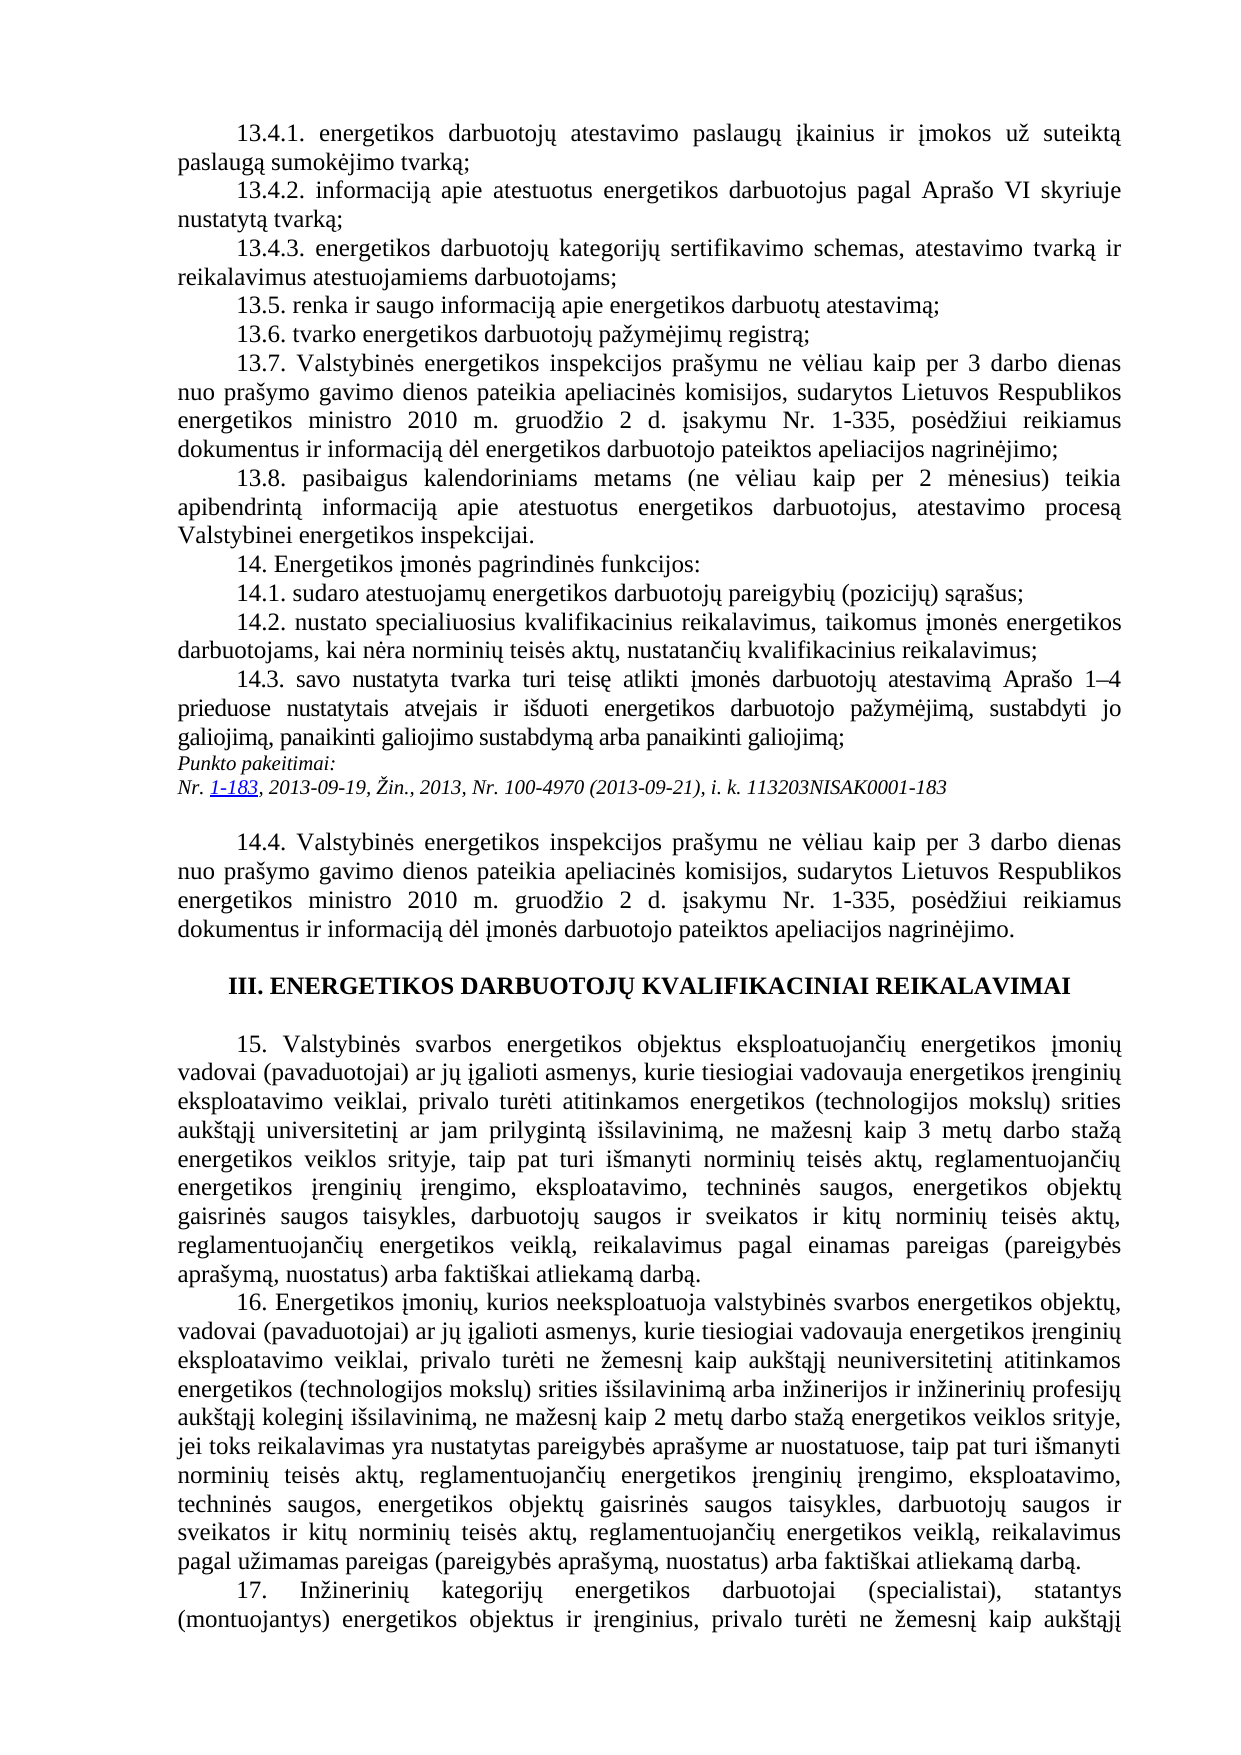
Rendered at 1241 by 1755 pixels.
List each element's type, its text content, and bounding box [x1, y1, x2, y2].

text 14.3. savo nustatyta tvarka turi teisę atlikti įmonės darbuotojų atestavimą Aprašo 1–4 prieduose nustatytais atvejais ir išduoti energetikos darbuotojo pažymėjimą, sustabdyti jo galiojimą, panaikinti galiojimo sustabdymą arba panaikinti galiojimą; [177, 664, 1122, 751]
text III. ENERGETIKOS DARBUOTOJŲ KVALIFIKACINIAI REIKALAVIMAI [177, 971, 1122, 1000]
text 13.4.3. energetikos darbuotojų kategorijų sertifikavimo schemas, atestavimo tvarką ir reikalavimus atestuojamiems darbuotojams; [177, 233, 1122, 291]
text Nr. 1-183, 2013-09-19, Žin., 2013, Nr. 100-4970 (2013-09-21), i. k. 113203NISAK0001-183 [177, 775, 1122, 799]
text 14.2. nustato specialiuosius kvalifikacinius reikalavimus, taikomus įmonės energetikos darbuotojams, kai nėra norminių teisės aktų, nustatančių kvalifikacinius reikalavimus; [177, 607, 1122, 664]
text 14. Energetikos įmonės pagrindinės funkcijos: [177, 549, 1122, 578]
text 16. Energetikos įmonių, kurios neeksploatuoja valstybinės svarbos energetikos objektų, vadovai (pavaduotojai) ar jų įgalioti asmenys, kurie tiesiogiai vadovauja energetikos įrenginių eksploatavimo veiklai, privalo turėti ne žemesnį kaip aukštąjį neuniversitetinį atitinkamos energetikos (technologijos mokslų) srities išsilavinimą arba inžinerijos ir inžinerinių profesijų aukštąjį koleginį išsilavinimą, ne mažesnį kaip 2 metų darbo stažą energetikos veiklos srityje, jei toks reikalavimas yra nustatytas pareigybės aprašyme ar nuostatuose, taip pat turi išmanyti norminių teisės aktų, reglamentuojančių energetikos įrenginių įrengimo, eksploatavimo, techninės saugos, energetikos objektų gaisrinės saugos taisykles, darbuotojų saugos ir sveikatos ir kitų norminių teisės aktų, reglamentuojančių energetikos veiklą, reikalavimus pagal užimamas pareigas (pareigybės aprašymą, nuostatus) arba faktiškai atliekamą darbą. [177, 1287, 1122, 1575]
text 15. Valstybinės svarbos energetikos objektus eksploatuojančių energetikos įmonių vadovai (pavaduotojai) ar jų įgalioti asmenys, kurie tiesiogiai vadovauja energetikos įrenginių eksploatavimo veiklai, privalo turėti atitinkamos energetikos (technologijos mokslų) srities aukštąjį universitetinį ar jam prilygintą išsilavinimą, ne mažesnį kaip 3 metų darbo stažą energetikos veiklos srityje, taip pat turi išmanyti norminių teisės aktų, reglamentuojančių energetikos įrenginių įrengimo, eksploatavimo, techninės saugos, energetikos objektų gaisrinės saugos taisykles, darbuotojų saugos ir sveikatos ir kitų norminių teisės aktų, reglamentuojančių energetikos veiklą, reikalavimus pagal einamas pareigas (pareigybės aprašymą, nuostatus) arba faktiškai atliekamą darbą. [177, 1029, 1122, 1287]
text 17. Inžinerinių kategorijų energetikos darbuotojai (specialistai), statantys (montuojantys) energetikos objektus ir įrenginius, privalo turėti ne žemesnį kaip aukštąjį [177, 1575, 1122, 1632]
text 13.7. Valstybinės energetikos inspekcijos prašymu ne vėliau kaip per 3 darbo dienas nuo prašymo gavimo dienos pateikia apeliacinės komisijos, sudarytos Lietuvos Respublikos energetikos ministro 2010 m. gruodžio 2 d. įsakymu Nr. 1-335, posėdžiui reikiamus dokumentus ir informaciją dėl energetikos darbuotojo pateiktos apeliacijos nagrinėjimo; [177, 348, 1122, 463]
text 13.5. renka ir saugo informaciją apie energetikos darbuotų atestavimą; [177, 291, 1122, 319]
text 14.1. sudaro atestuojamų energetikos darbuotojų pareigybių (pozicijų) sąrašus; [177, 578, 1122, 607]
text 13.8. pasibaigus kalendoriniams metams (ne vėliau kaip per 2 mėnesius) teikia apibendrintą informaciją apie atestuotus energetikos darbuotojus, atestavimo procesą Valstybinei energetikos inspekcijai. [177, 463, 1122, 549]
text 13.4.1. energetikos darbuotojų atestavimo paslaugų įkainius ir įmokos už suteiktą paslaugą sumokėjimo tvarką; [177, 118, 1122, 176]
text 13.4.2. informaciją apie atestuotus energetikos darbuotojus pagal Aprašo VI skyriuje nustatytą tvarką; [177, 176, 1122, 233]
text 14.4. Valstybinės energetikos inspekcijos prašymu ne vėliau kaip per 3 darbo dienas nuo prašymo gavimo dienos pateikia apeliacinės komisijos, sudarytos Lietuvos Respublikos energetikos ministro 2010 m. gruodžio 2 d. įsakymu Nr. 1-335, posėdžiui reikiamus dokumentus ir informaciją dėl įmonės darbuotojo pateiktos apeliacijos nagrinėjimo. [177, 827, 1122, 942]
text Punkto pakeitimai: [177, 751, 1122, 775]
text 13.6. tvarko energetikos darbuotojų pažymėjimų registrą; [177, 319, 1122, 348]
